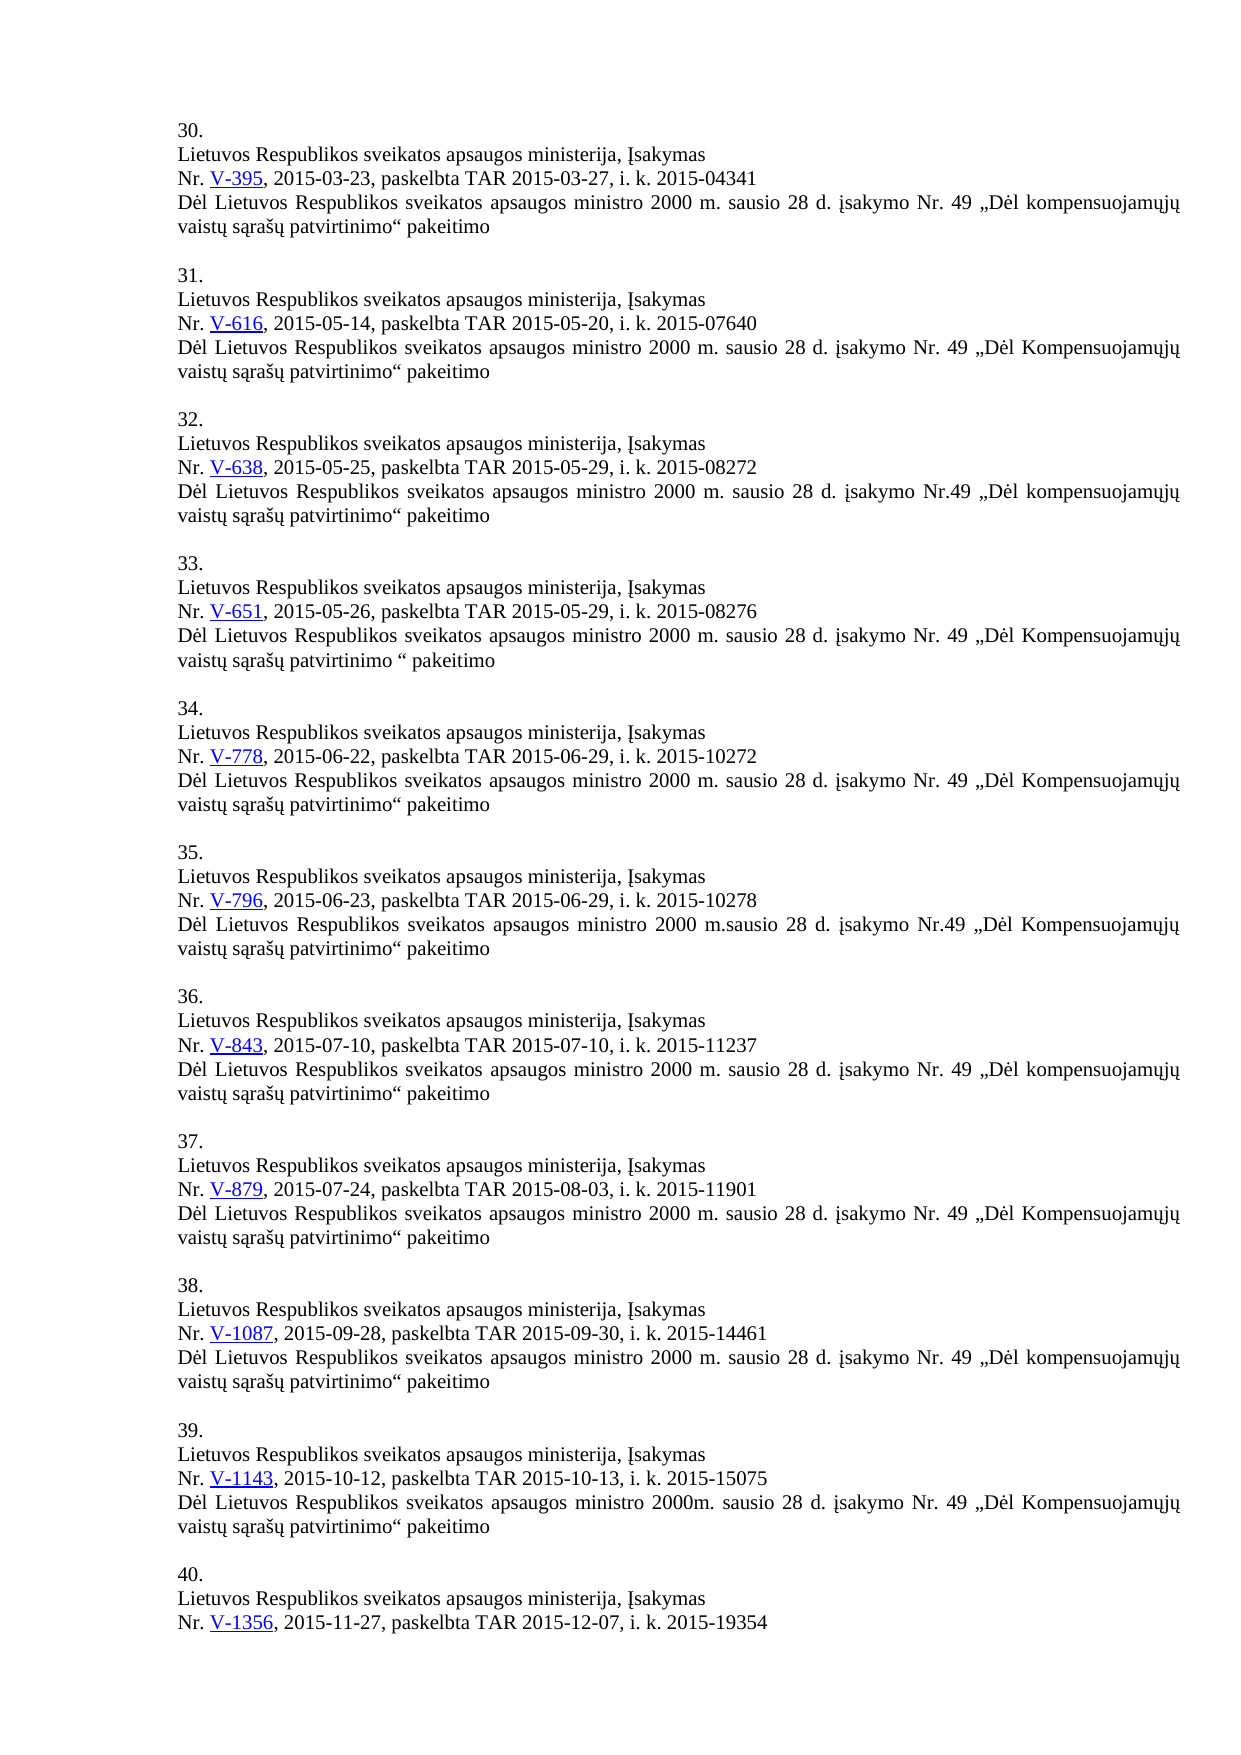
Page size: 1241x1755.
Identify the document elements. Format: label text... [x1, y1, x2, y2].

text Dėl Lietuvos Respublikos sveikatos apsaugos ministro 2000 m.sausio 28 d. įsakymo Nr.49 „Dėl Kompensuojamųjų vaistų sąrašų patvirtinimo“ pakeitimo [177, 912, 1181, 960]
text Dėl Lietuvos Respublikos sveikatos apsaugos ministro 2000 m. sausio 28 d. įsakymo Nr. 49 „Dėl kompensuojamųjų vaistų sąrašų patvirtinimo“ pakeitimo [177, 1345, 1181, 1393]
text 38. [177, 1273, 1181, 1297]
text 30. [177, 118, 1181, 142]
text 36. [177, 984, 1181, 1008]
text Dėl Lietuvos Respublikos sveikatos apsaugos ministro 2000 m. sausio 28 d. įsakymo Nr. 49 „Dėl kompensuojamųjų vaistų sąrašų patvirtinimo“ pakeitimo [177, 190, 1181, 238]
text Lietuvos Respublikos sveikatos apsaugos ministerija, Įsakymas [177, 1586, 1181, 1610]
text Nr. V-879, 2015-07-24, paskelbta TAR 2015-08-03, i. k. 2015-11901 [177, 1177, 1181, 1201]
text 39. [177, 1417, 1181, 1442]
text 31. [177, 262, 1181, 287]
text Nr. V-778, 2015-06-22, paskelbta TAR 2015-06-29, i. k. 2015-10272 [177, 744, 1181, 768]
text Lietuvos Respublikos sveikatos apsaugos ministerija, Įsakymas [177, 142, 1181, 166]
text Lietuvos Respublikos sveikatos apsaugos ministerija, Įsakymas [177, 864, 1181, 888]
text Lietuvos Respublikos sveikatos apsaugos ministerija, Įsakymas [177, 431, 1181, 455]
text Nr. V-796, 2015-06-23, paskelbta TAR 2015-06-29, i. k. 2015-10278 [177, 888, 1181, 912]
text Nr. V-1087, 2015-09-28, paskelbta TAR 2015-09-30, i. k. 2015-14461 [177, 1321, 1181, 1345]
text Dėl Lietuvos Respublikos sveikatos apsaugos ministro 2000 m. sausio 28 d. įsakymo Nr. 49 „Dėl kompensuojamųjų vaistų sąrašų patvirtinimo“ pakeitimo [177, 1057, 1181, 1105]
text Nr. V-395, 2015-03-23, paskelbta TAR 2015-03-27, i. k. 2015-04341 [177, 166, 1181, 190]
text Dėl Lietuvos Respublikos sveikatos apsaugos ministro 2000 m. sausio 28 d. įsakymo Nr. 49 „Dėl Kompensuojamųjų vaistų sąrašų patvirtinimo“ pakeitimo [177, 768, 1181, 816]
text 33. [177, 551, 1181, 575]
text Nr. V-843, 2015-07-10, paskelbta TAR 2015-07-10, i. k. 2015-11237 [177, 1032, 1181, 1057]
text Lietuvos Respublikos sveikatos apsaugos ministerija, Įsakymas [177, 1008, 1181, 1032]
text 34. [177, 696, 1181, 720]
text Nr. V-651, 2015-05-26, paskelbta TAR 2015-05-29, i. k. 2015-08276 [177, 599, 1181, 623]
text Dėl Lietuvos Respublikos sveikatos apsaugos ministro 2000 m. sausio 28 d. įsakymo Nr. 49 „Dėl Kompensuojamųjų vaistų sąrašų patvirtinimo“ pakeitimo [177, 335, 1181, 383]
text Lietuvos Respublikos sveikatos apsaugos ministerija, Įsakymas [177, 1153, 1181, 1177]
text 35. [177, 840, 1181, 864]
text Lietuvos Respublikos sveikatos apsaugos ministerija, Įsakymas [177, 287, 1181, 311]
text Nr. V-1143, 2015-10-12, paskelbta TAR 2015-10-13, i. k. 2015-15075 [177, 1466, 1181, 1490]
text Lietuvos Respublikos sveikatos apsaugos ministerija, Įsakymas [177, 575, 1181, 599]
text Lietuvos Respublikos sveikatos apsaugos ministerija, Įsakymas [177, 1442, 1181, 1466]
text Lietuvos Respublikos sveikatos apsaugos ministerija, Įsakymas [177, 1297, 1181, 1321]
text Dėl Lietuvos Respublikos sveikatos apsaugos ministro 2000 m. sausio 28 d. įsakymo Nr.49 „Dėl kompensuojamųjų vaistų sąrašų patvirtinimo“ pakeitimo [177, 479, 1181, 527]
text Nr. V-1356, 2015-11-27, paskelbta TAR 2015-12-07, i. k. 2015-19354 [177, 1610, 1181, 1634]
text Lietuvos Respublikos sveikatos apsaugos ministerija, Įsakymas [177, 720, 1181, 744]
text 40. [177, 1562, 1181, 1586]
text Dėl Lietuvos Respublikos sveikatos apsaugos ministro 2000m. sausio 28 d. įsakymo Nr. 49 „Dėl Kompensuojamųjų vaistų sąrašų patvirtinimo“ pakeitimo [177, 1490, 1181, 1538]
text 32. [177, 407, 1181, 431]
text 37. [177, 1129, 1181, 1153]
text Dėl Lietuvos Respublikos sveikatos apsaugos ministro 2000 m. sausio 28 d. įsakymo Nr. 49 „Dėl Kompensuojamųjų vaistų sąrašų patvirtinimo“ pakeitimo [177, 1201, 1181, 1249]
text Dėl Lietuvos Respublikos sveikatos apsaugos ministro 2000 m. sausio 28 d. įsakymo Nr. 49 „Dėl Kompensuojamųjų vaistų sąrašų patvirtinimo “ pakeitimo [177, 623, 1181, 672]
text Nr. V-616, 2015-05-14, paskelbta TAR 2015-05-20, i. k. 2015-07640 [177, 311, 1181, 335]
text Nr. V-638, 2015-05-25, paskelbta TAR 2015-05-29, i. k. 2015-08272 [177, 455, 1181, 479]
